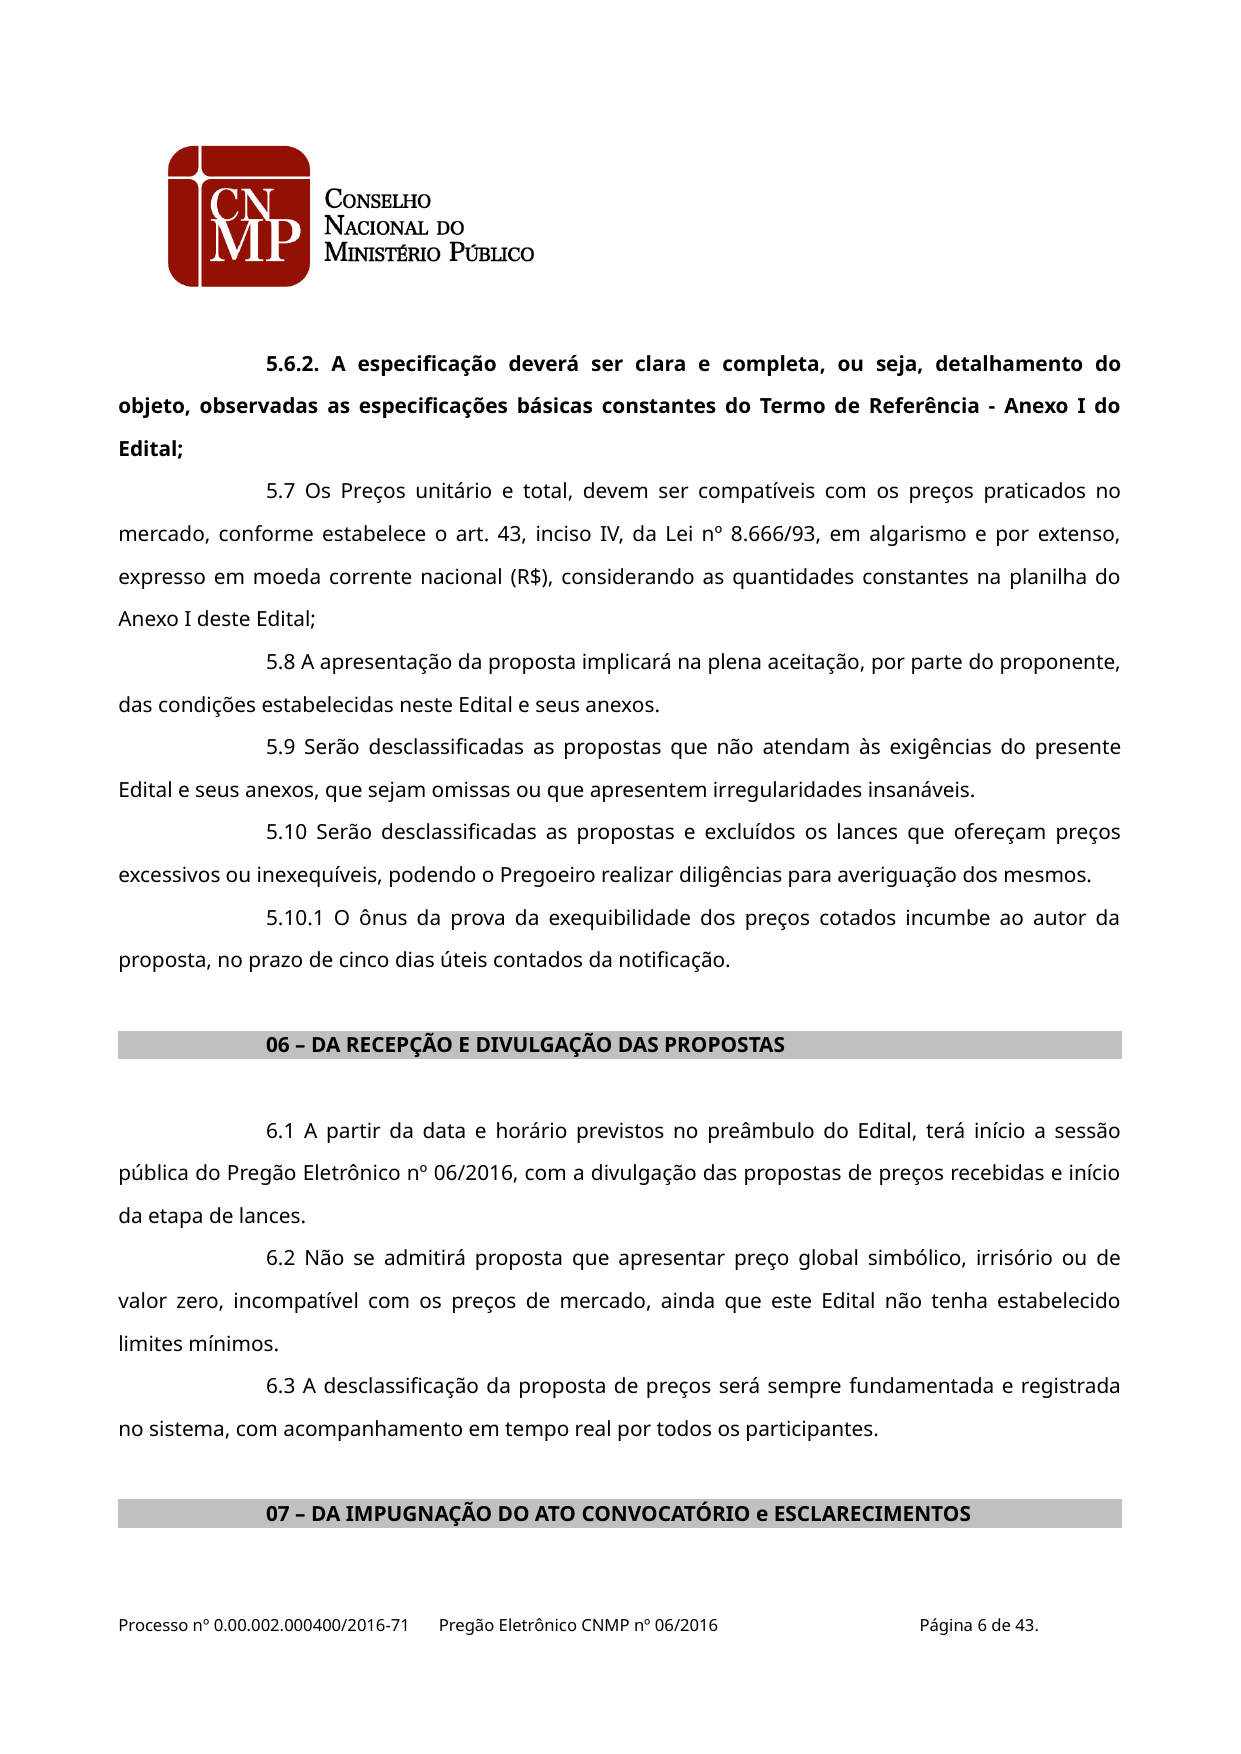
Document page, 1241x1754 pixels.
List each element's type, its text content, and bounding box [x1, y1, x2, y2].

subtitle 06 – DA RECEPÇÃO E DIVULGAÇÃO DAS PROPOSTAS [118, 1031, 1122, 1059]
text 5.10.1 O ônus da prova da exequibilidade dos preços cotados incumbe ao autor da proposta, no prazo de cinco dias úteis contados da notificação. [118, 903, 1122, 974]
text 5.9 Serão desclassificadas as propostas que não atendam às exigências do presente Edital e seus anexos, que sejam omissas ou que apresentem irregularidades insanáveis. [118, 732, 1122, 803]
text 5.8 A apresentação da proposta implicará na plena aceitação, por parte do proponente, das condições estabelecidas neste Edital e seus anexos. [118, 647, 1122, 718]
text 5.6.2. A especificação deverá ser clara e completa, ou seja, detalhamento do objeto, observadas as especificações básicas constantes do Termo de Referência - Anexo I do Edital; [118, 349, 1122, 462]
text 6.3 A desclassificação da proposta de preços será sempre fundamentada e registrada no sistema, com acompanhamento em tempo real por todos os participantes. [118, 1371, 1122, 1442]
subtitle 07 – DA IMPUGNAÇÃO DO ATO CONVOCATÓRIO e ESCLARECIMENTOS [118, 1499, 1122, 1528]
text 5.7 Os Preços unitário e total, devem ser compatíveis com os preços praticados no mercado, conforme estabelece o art. 43, inciso IV, da Lei nº 8.666/93, em algarismo e por extenso, expresso em moeda corrente nacional (R$), considerando as quantidades constantes na planilha do Anexo I deste Edital; [118, 477, 1122, 633]
text 5.10 Serão desclassificadas as propostas e excluídos os lances que ofereçam preços excessivos ou inexequíveis, podendo o Pregoeiro realizar diligências para averiguação dos mesmos. [118, 817, 1122, 888]
text 6.2 Não se admitirá proposta que apresentar preço global simbólico, irrisório ou de valor zero, incompatível com os preços de mercado, ainda que este Edital não tenha estabelecido limites mínimos. [118, 1243, 1122, 1357]
text 6.1 A partir da data e horário previstos no preâmbulo do Edital, terá início a sessão pública do Pregão Eletrônico nº 06/2016, com a divulgação das propostas de preços recebidas e início da etapa de lances. [118, 1116, 1122, 1229]
picture [143, 123, 550, 309]
